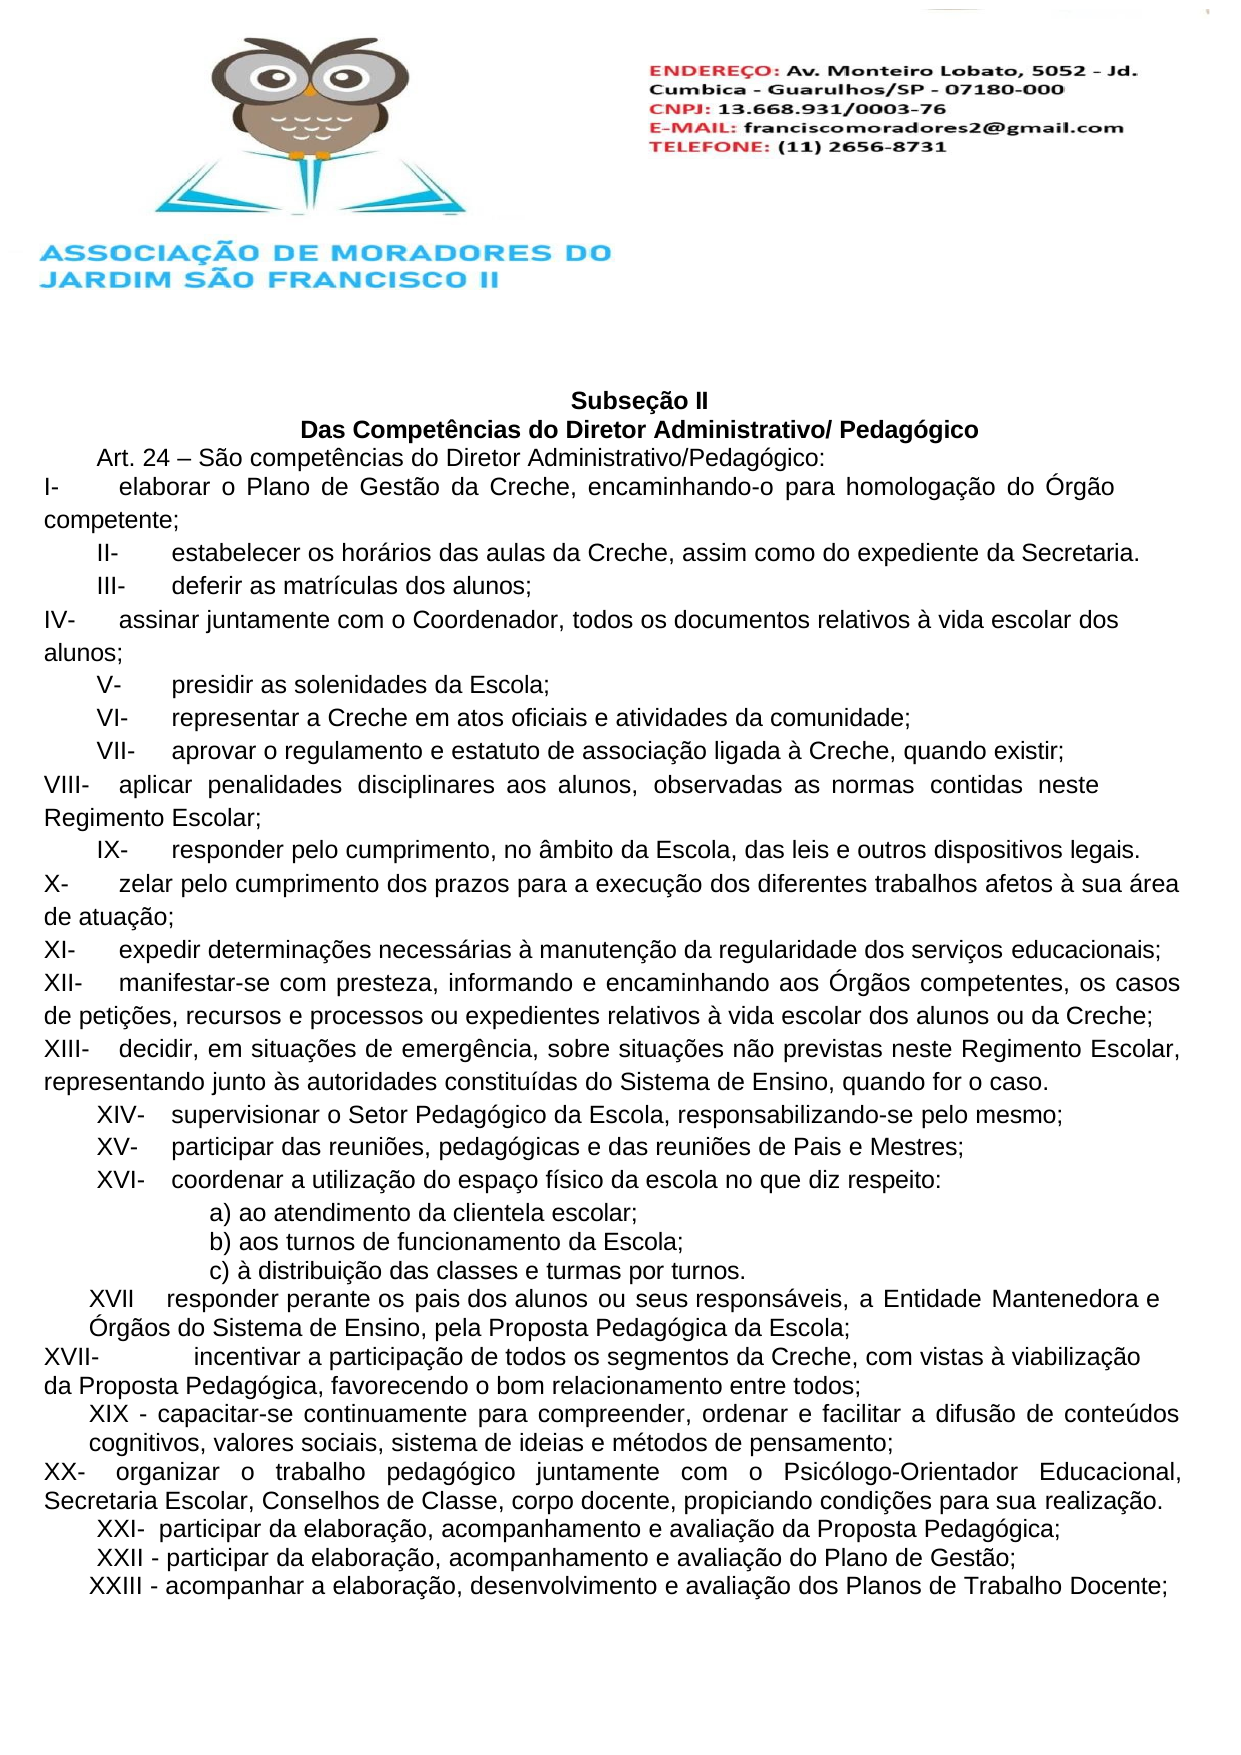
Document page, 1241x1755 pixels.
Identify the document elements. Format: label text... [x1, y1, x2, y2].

list - participar da elaboração, acompanhamento e avaliação do Plano de Gestão; [96, 1543, 1195, 1572]
list aprovar o regulamento e estatuto de associação ligada à Creche, quando existir; [96, 736, 1195, 765]
list participar das reuniões, pedagógicas e das reuniões de Pais e Mestres; [96, 1132, 1195, 1161]
list supervisionar o Setor Pedagógico da Escola, responsabilizando-se pelo mesmo; [96, 1100, 1195, 1129]
list expedir determinações necessárias à manutenção da regularidade dos serviços educacionais; [44, 935, 1181, 964]
list aplicar penalidades disciplinares aos alunos, observadas as normas contidas neste Regimento Escolar; [44, 770, 1170, 832]
list responder pelo cumprimento, no âmbito da Escola, das leis e outros dispositivos legais. [96, 836, 1195, 864]
list coordenar a utilização do espaço físico da escola no que diz respeito: [96, 1165, 1195, 1194]
list - acompanhar a elaboração, desenvolvimento e avaliação dos Planos de Trabalho Docente; [88, 1572, 1195, 1600]
list assinar juntamente com o Coordenador, todos os documentos relativos à vida escolar dos alunos; [44, 605, 1170, 666]
text Das Competências do Diretor Administrativo/ Pedagógico [254, 415, 1025, 443]
list deferir as matrículas dos alunos; [96, 571, 1195, 600]
list aos turnos de funcionamento da Escola; [209, 1227, 1195, 1256]
list decidir, em situações de emergência, sobre situações não previstas neste Regimento Escolar, representando junto às autoridades constituídas do Sistema de Ensino, quando for o caso. [44, 1034, 1182, 1096]
text XIX - capacitar-se continuamente para compreender, ordenar e facilitar a difusão de conteúdos cognitivos, valores sociais, sistema de ideias e métodos de pensamento; [88, 1399, 1181, 1457]
list elaborar o Plano de Gestão da Creche, encaminhando-o para homologação do Órgão competente; [44, 472, 1172, 534]
list manifestar-se com presteza, informando e encaminhando aos Órgãos competentes, os casos de petições, recursos e processos ou expedientes relativos à vida escolar dos alunos ou da Creche; [44, 968, 1183, 1030]
text Subseção II [328, 386, 952, 414]
list representar a Creche em atos oficiais e atividades da comunidade; [96, 703, 1195, 732]
list estabelecer os horários das aulas da Creche, assim como do expediente da Secretaria. [96, 538, 1195, 567]
list à distribuição das classes e turmas por turnos. [209, 1256, 1195, 1285]
text Art. 24 – São competências do Diretor Administrativo/Pedagógico: [96, 444, 1195, 472]
list presidir as solenidades da Escola; [96, 671, 1195, 699]
list participar da elaboração, acompanhamento e avaliação da Proposta Pedagógica; [96, 1514, 1195, 1543]
list organizar o trabalho pedagógico juntamente com o Psicólogo-Orientador Educacional, Secretaria Escolar, Conselhos de Classe, corpo docente, propiciando condições para sua realização. [44, 1457, 1183, 1514]
text XVII responder perante os pais dos alunos ou seus responsáveis, a Entidade Mantenedora e Órgãos do Sistema de Ensino, pela Proposta Pedagógica da Escola; [88, 1285, 1163, 1342]
list incentivar a participação de todos os segmentos da Creche, com vistas à viabilização da Proposta Pedagógica, favorecendo o bom relacionamento entre todos; [44, 1342, 1159, 1399]
list ao atendimento da clientela escolar; [209, 1198, 1195, 1227]
list zelar pelo cumprimento dos prazos para a execução dos diferentes trabalhos afetos à sua área de atuação; [44, 869, 1181, 931]
